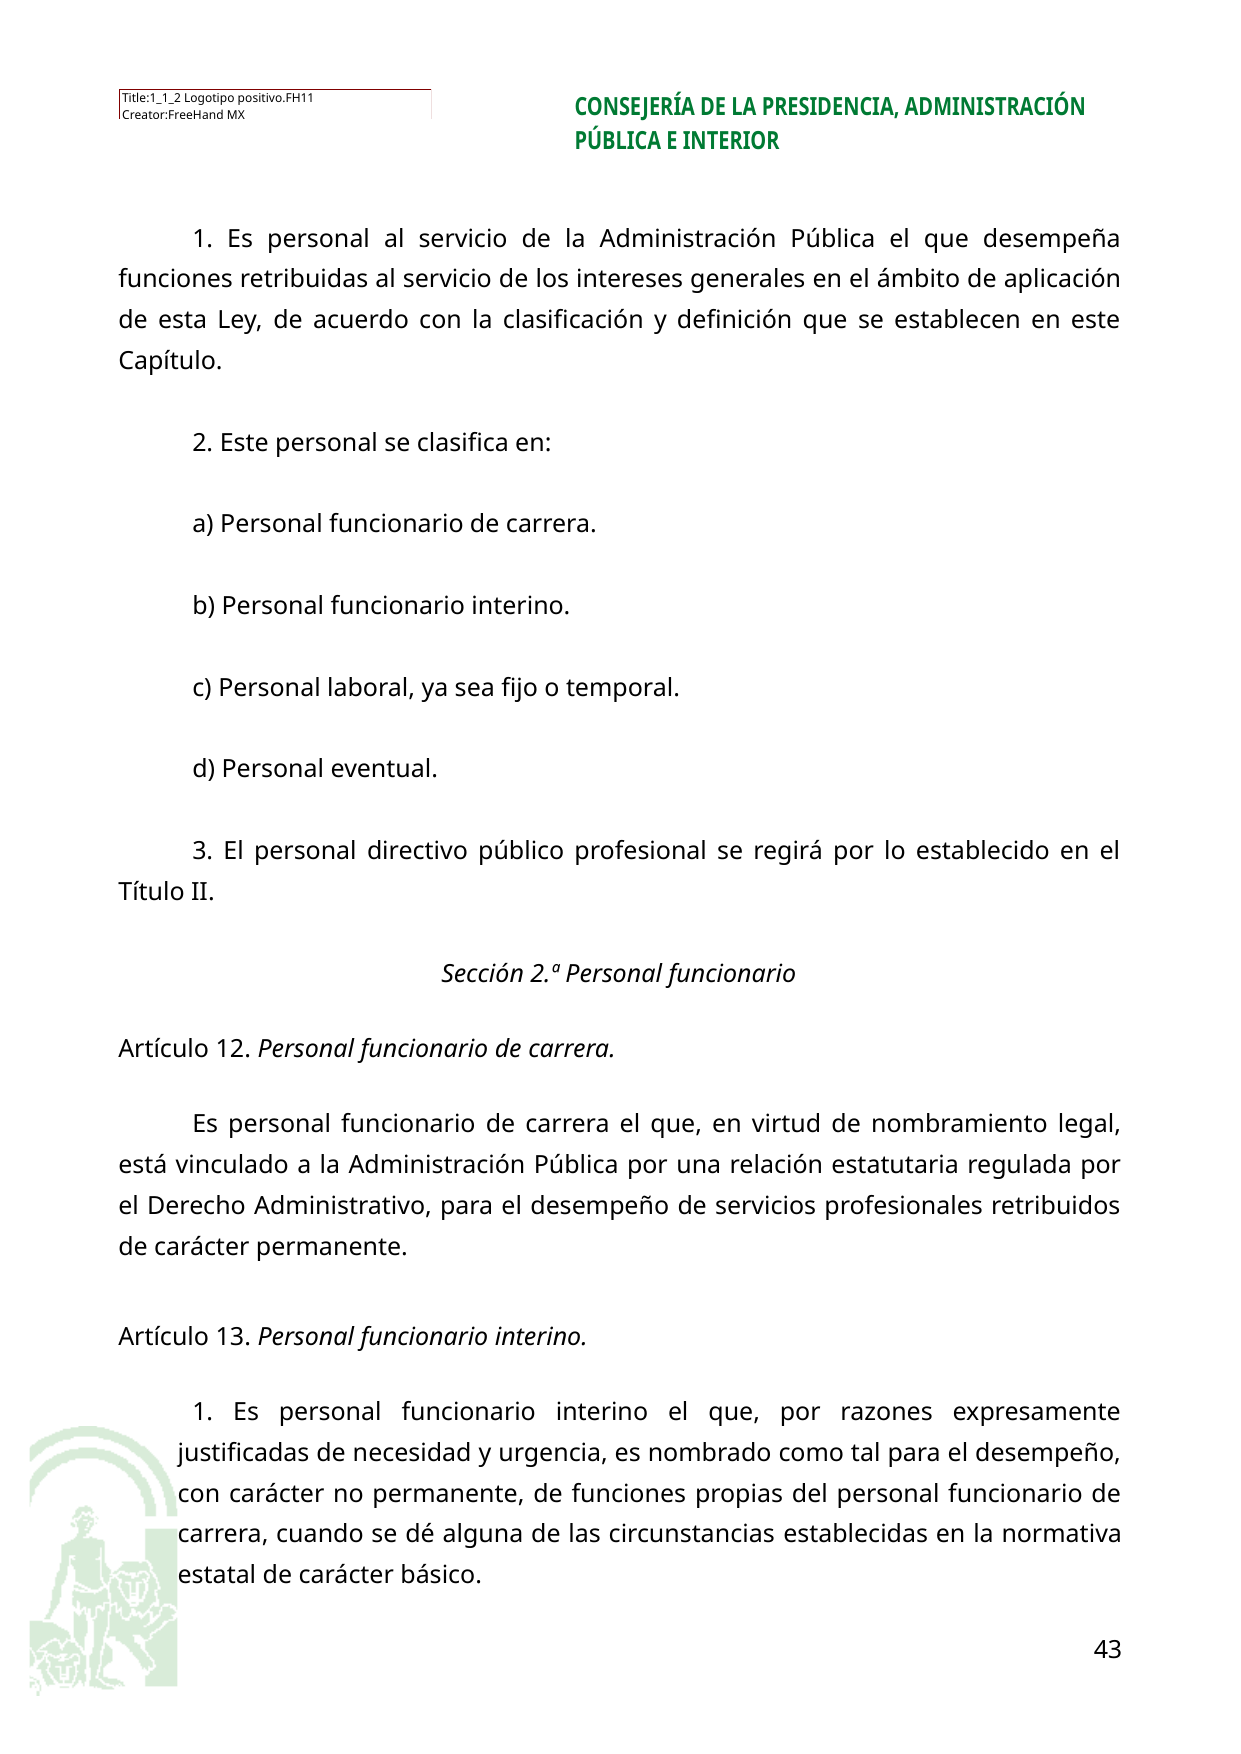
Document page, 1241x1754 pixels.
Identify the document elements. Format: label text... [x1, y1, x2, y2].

text 1. Es personal funcionario interino el que, por razones expresamente justificadas de necesidad y urgencia, es nombrado como tal para el desempeño, con carácter no permanente, de funciones propias del personal funcionario de carrera, cuando se dé alguna de las circunstancias establecidas en la normativa estatal de carácter básico. [118, 1393, 1122, 1591]
text d) Personal eventual. [118, 751, 1122, 785]
picture [29, 1426, 178, 1696]
text a) Personal funcionario de carrera. [118, 506, 1122, 540]
text 2. Este personal se clasifica en: [118, 424, 1122, 458]
text 1. Es personal al servicio de la Administración Pública el que desempeña funciones retribuidas al servicio de los intereses generales en el ámbito de aplicación de esta Ley, de acuerdo con la clasificación y definición que se establecen en este Capítulo. [118, 220, 1122, 377]
text c) Personal laboral, ya sea fijo o temporal. [118, 669, 1122, 703]
text b) Personal funcionario interino. [118, 588, 1122, 622]
text Sección 2.ª Personal funcionario [118, 955, 1122, 989]
text Artículo 13. Personal funcionario interino. [118, 1318, 1122, 1352]
text Artículo 12. Personal funcionario de carrera. [118, 1031, 1122, 1064]
text 3. El personal directivo público profesional se regirá por lo establecido en el Título II. [118, 833, 1122, 908]
text Es personal funcionario de carrera el que, en virtud de nombramiento legal, está vinculado a la Administración Pública por una relación estatutaria regulada por el Derecho Administrativo, para el desempeño de servicios profesionales retribuidos de carácter permanente. [118, 1106, 1122, 1262]
